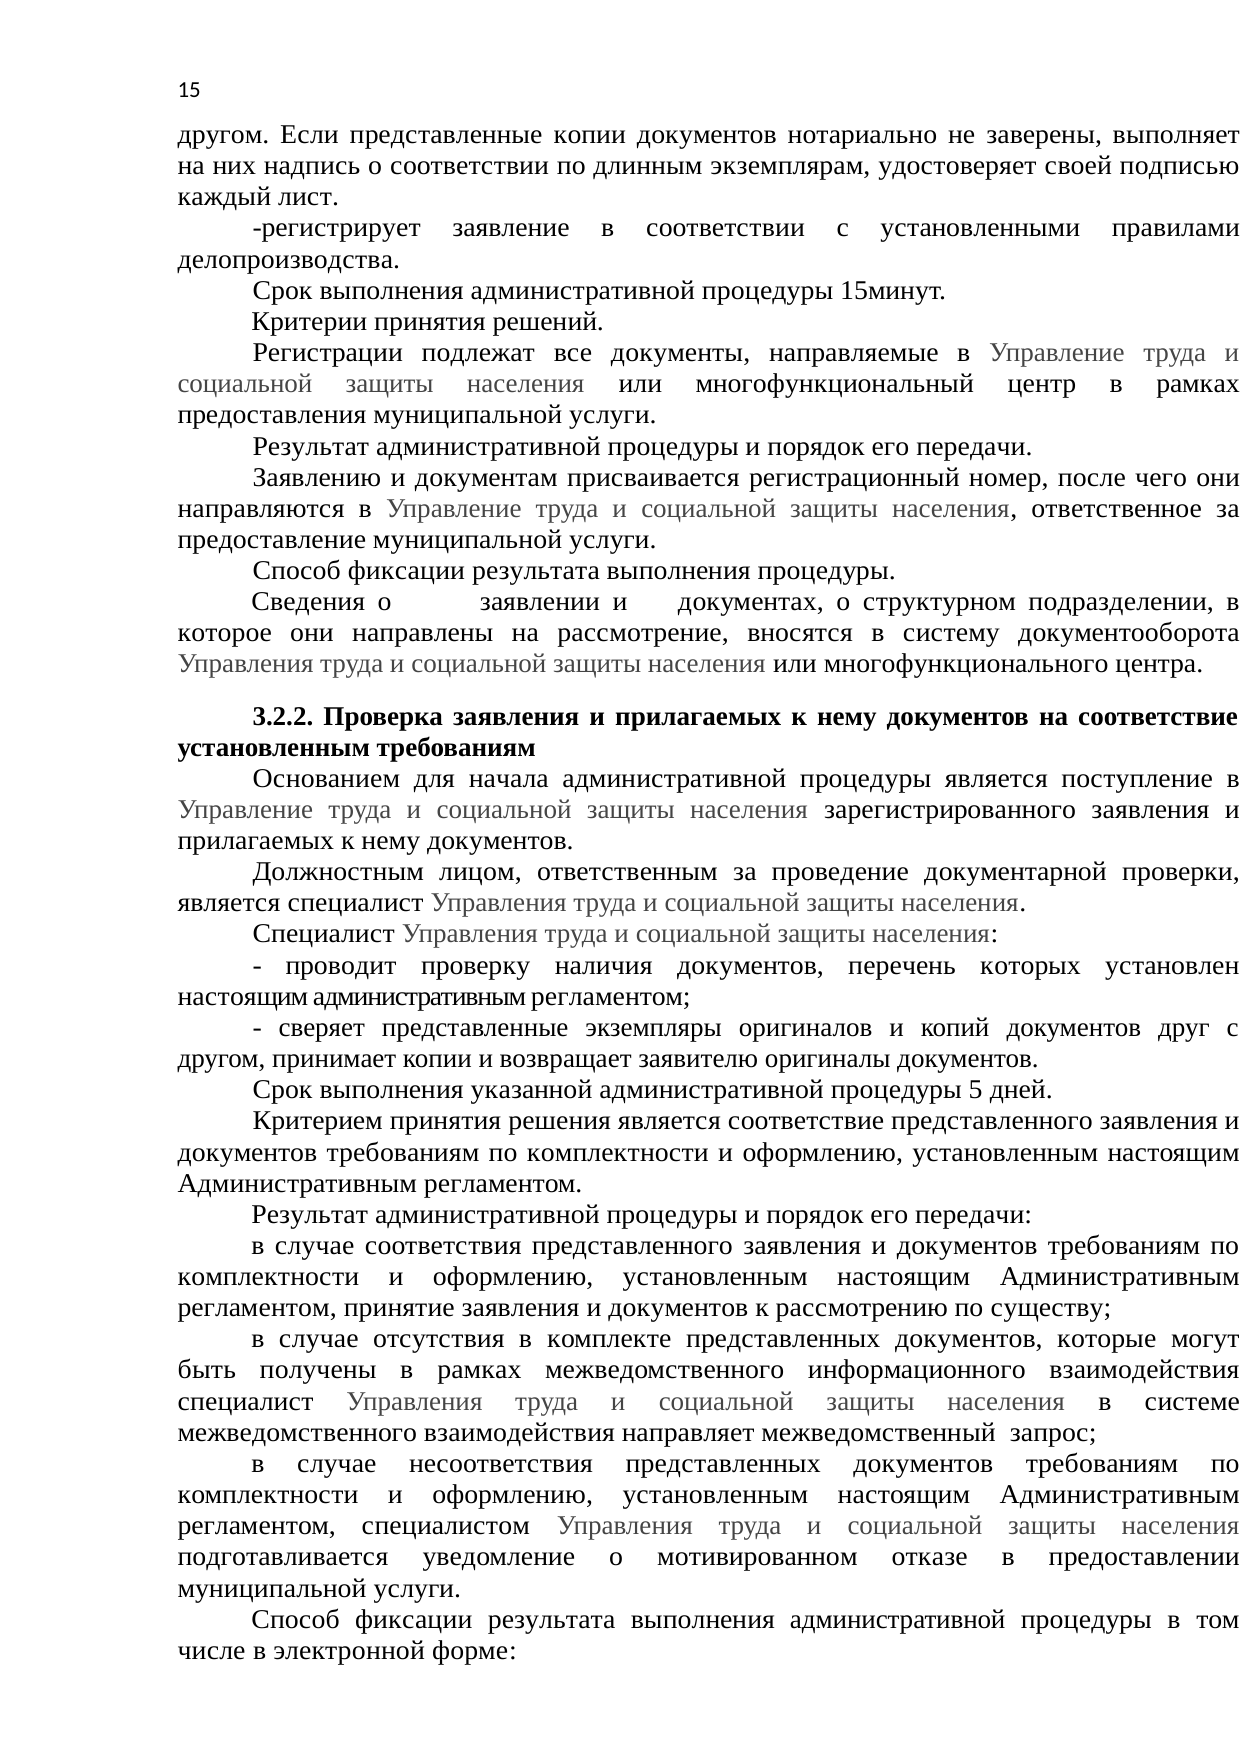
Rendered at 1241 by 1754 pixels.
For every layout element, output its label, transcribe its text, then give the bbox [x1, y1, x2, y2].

table_header АДМИНИСТРАТИВНЫЙ РЕГЛАМЕНТ администрации Прикубанского муниципального района по предоставлению муниципальной услуги «Назначение и выплата ежемесячного денежного вознаграждения ветеранам труда Карачаево-Черкесской Республики» Раздел 1. Общие положения 1.1 Предмет регулирования регламента Административный Регламент по предоставлению администрацией Прикубанского муниципального района в лице структурного подразделения администрации Прикубанского муниципального района Управлением труда и социальной защиты населения и многофункционального центра предоставления государственных и муниципальных услуг муниципальной услуги «Назначение и выплата ежемесячного денежного вознаграждения ветеранам труда Карачаево-Черкесской Республики» разработан в целях повышения качества и доступности предоставления муниципальной услуги, а также определяет сроки и последовательность административных процедур (действий) при предоставлении данной услуги. 1.2 Круг заявителей Заявителями являются граждане Российской Федерации, проживающие на территории Прикубанского муниципального района и имеющие право на ежемесячное денежное вознаграждение в соответствии с законодательством Российской Федерации и Карачаево-Черкесской Республики. От имени заявителей в целях получения муниципальной услуги могут выступать лица, имеющие такое право в соответствии с законодательством Российской Федерации, либо в силу наделения их соответствующими полномочиями в порядке, установленном законодательством Российской Федерации. 1.3.Требования к порядку информирования о предоставлении муниципальной услуги. 1.3.1. Порядок получения информации заявителями по вопросам предоставления муниципальной услуги и услуг, которые являются необходимыми и обязательными для предоставления муниципальной услуги, сведений о ходе предоставления указанных услуг, в том числе с использованием федеральной государственной информационной системы «Единый портал государственных и муниципальных услуг (функций)». Информацию о правилах предоставления муниципальной услуги заявитель может получить следующими способами: - лично; - посредством телефонной, факсимильной связи; - посредством электронной почты, - посредством почтовой связи; - на информационных стендах в помещениях Управления труда и социальной защиты населения, МФЦ; - в информационно-телекоммуникационных сетях общего пользования: на официальном сайте Управления труда и социальной защиты населения, МФЦ; на ЕПГУ; на РПГУ; в ЕГИССО. 1.3.2. Порядок, форма и место размещения указанной в настоящем подпункте информации, в том числе на стендах в местах предоставления муниципальной услуги и услуг, которые являются необходимыми и обязательными для предоставления муниципальной услуги, а также на официальных сайтах органов местного самоуправления, предоставляющих муниципальную услугу, организаций, участвующих в предоставлении муниципальной услуги, в сети «Интернет», а также в государственной информационной системе «Единый портал государственных и муниципальных услуг (функций)». Информация о правилах предоставления муниципальной услуги, а также настоящий административный регламент и муниципальный правовой акт об его утверждении размещается на: - информационных стендах Управления труда и социальной защиты населения, МФЦ; - на официальном Интернет-сайте Управления труда и социальной защиты населения, МФЦ; - на ЕПГУ; - на РПГУ; - в ЕГИССО. Информирование по вопросам предоставления муниципальной услуги осуществляется специалистами Администрации, Управления труда и социальной защиты населения, ответственными за информирование. Специалисты Администрации, Управления труда и социальной защиты населения, ответственные за информирование, определяются должностными инструкциями специалистов Администрации, Управления труда и социальной защиты населения, которые размещаются на официальном Интернет-сайте и на информационном стенде Администрации/Структурного подразделения. Информирование о правилах предоставления муниципальной услуги осуществляется по следующим вопросам: место нахождения Администрации, Управления труда и социальной защиты населения, МФЦ; должностные лица и муниципальные служащие Администрации/Структурного подразделения, уполномоченные предоставлять муниципальную услугу и номера контактных телефонов; график работы Администрации, Управления труда и социальной защиты населения, МФЦ; адрес Интернет-сайтов Администрации, Управления труда и социальной защиты населения, МФЦ; адрес электронной почты Управления труда и социальной защиты населения, МФЦ; нормативные правовые акты по вопросам предоставления муниципальной услуги, в том числе, настоящий административный регламент (наименование, номер, дата принятия нормативного правового акта); ход предоставления муниципальной услуги; административные процедуры предоставления муниципальной услуги; срок предоставления муниципальной услуги; порядок и формы контроля за предоставлением муниципальной услуги; основания для отказа в предоставлении муниципальной услуги; досудебный и судебный порядок обжалования действий (бездействия) должностных лиц и муниципальных служащих Уполномоченного органа, ответственных за предоставление муниципальной услуги, а также решений, принятых в ходе предоставления муниципальной услуги. Информирование (консультирование) осуществляется специалистами Управлении труда и социальной защиты населения, МФЦ ответственными за информирование, при обращении заявителей за информацией лично, по телефону, посредством почты или электронной почты. Информирование проводится на русском языке в форме: индивидуального и публичного информирования. Индивидуальное устное информирование осуществляется должностными лицами, ответственными за информирование, при обращении заявителей за информацией лично или по телефону. Специалист, ответственный за информирование, принимает все необходимые меры для предоставления полного и оперативного ответа на поставленные вопросы, в том числе с привлечением других сотрудников. Если для подготовки ответа требуется продолжительное время, специалист, ответственный за информирование, может предложить заявителям обратиться за необходимой информацией в письменном виде, либо предложить возможность повторного консультирования по телефону через определенный промежуток времени, а также возможность ответного звонка специалиста, ответственного за информирование, заявителю для разъяснения. При ответе на телефонные звонки специалист, ответственный за информирование, должен назвать фамилию, имя, отчество, занимаемую должность и наименование Управления труда и социальной защиты населения, МФЦ. Устное информирование должно проводиться с учетом требований официально-делового стиля речи. Во время разговора необходимо произносить слова четко, избегать «параллельных разговоров» с окружающими людьми и не прерывать разговор по причине поступления звонка на другой аппарат. Индивидуальное письменное информирование осуществляется в виде письменного ответа на обращение заинтересованного лица, электронной почтой в зависимости от способа обращения заявителя за информацией. Ответ на заявление предоставляется в простой, четкой форме, с указанием фамилии, имени, отчества, номера телефона исполнителя и подписывается руководителем Управления труда и социальной защиты населения. Публичное устное информирование осуществляется посредством привлечения средств массовой информации – радио, телевидения. Выступления должностных лиц, ответственных за информирование, по радио и телевидению согласовываются с руководителем Управления труда и социальной защиты населения. Публичное письменное информирование осуществляется путем публикации информационных материалов о правилах предоставления муниципальной услуги, а также настоящего административного регламента и муниципального правового акта об его утверждении: - на официальном Интернет-сайте; - на ЕПГУ; - на РПГУ; - на информационных стендах Администрации Управления труда и социальной защиты населения, МФЦ. - полный перечень информации о получаемых услугах социального обеспечения и возможностях их получения представлен в ЕГИССО. Раздел 2. Стандарт предоставления муниципальной услуги 2.1 Наименование муниципальной услуги Назначение и выплата ежемесячного денежного вознаграждения ветеранам труда Карачаево-Черкесской Республики 2.2 Наименование органа предоставляющего услугу, а также наименование всех иных организаций, участвующих в предоставлении услуги, обращения в которые необходимо для предоставления муниципальной услуги Муниципальная услуга предоставляется администрацией Прикубанского муниципального района. Структурное подразделение, ответственное за предоставление муниципальной услуги Управление труда и социальной защиты населения администрации Прикубанского муниципального района. Многофункциональный центр предоставления государственных и муниципальных услуг Наименование органов участвующих в предоставлении услуг посредством межведомственного взаимодействия: Пенсионный фонд Российской Федерации. 2.3 Описание результата предоставления услуги Результатом предоставления муниципальной услуги являются: 1. Принятие решения о назначении и осуществлении выплаты ежемесячного денежного вознаграждения. 2. Уведомление об отказе предоставления муниципальной услуги. 2.4. Срок предоставления муниципальной услуги, в том числе с учетом необходимости обращения в организации, участвующие в предоставлении муниципальной услуги, срок приостановления предоставления муниципальной услуги в случае, если возможность приостановления предусмотрена законодательством Российской Федерации и Карачаево-Черкесской Республики, срок выдачи (направления) документов, являющихся результатом предоставления муниципальной услуги. Муниципальная услуга предоставляется в течение 10 рабочих дней со дня регистрации в Управлении труда и социальной защиты населения заявления. В случае представления заявителем документов через МФЦ срок принятия решения о предоставлении или об отказе в предоставлении услуги исчисляется со дня передачи МФЦ таких документов в Управление труда и социальной защиты населения и не должен превышать 10 рабочих дней. В случае представления заявления о предоставлении муниципальной услуги через МФЦ документ, подтверждающий принятие решения, направляется в МФЦ, если иной способ его получения не указан заявителем. . 2.5. Перечень нормативных правовых актов, регулирующих отношения, возникающие в связи с предоставлением муниципальной услуги, с указанием их реквизитов и источников официального опубликования: Перечень нормативных правовых актов, регулирующих предоставление государственной услуги с указанием их реквизитов и источников официального опубликования), размещен на официальном сайте Министерства, в сети "Интернет", в федеральном реестре и на Едином портале государственных и муниципальных услуг (функций). 2.6. Исчерпывающий перечень документов, необходимых в соответствии с нормативными правовыми актами для предоставления муниципальной услуги и услуг, которые являются необходимыми и обязательными для предоставления муниципальной услуги, подлежащих представлению заявителем, способы их получения заявителем, в том числе в электронной форме. 2.6.1. Для предоставления муниципальной услуги заявитель представляет следующие документы: 1) заявление по форме согласно приложению 1 к настоящему Административному регламенту (1экз., подлинник); 2) согласие на обработку персональных данных заявителя (1 экз., подлинник); 3) паспорт или иной документ, удостоверяющий личность (1 экз., подлинник или копия); 4) справка о получении пенсии (1 экз., подлинник, или 1 экз., копия); 5) пенсионное страховое свидетельство (1 подлинник и 1 копия); 6) документ, подтверждающий правовые основания на получение выплаты (1 экз., подлинник или копия); 7) в случае перечисления ежемесячного денежного вознаграждения в кредитные учреждения – реквизиты счета получателя (1 экз., подлинник); 8) документ, подтверждающий полномочия представителя (доверенность) (1экз., подлинник). В случае направления заявления в электронной форме заявитель вправе приложить к такому обращению необходимые документы и материалы в электронной форме. При направлении заявления заказным почтовым отправлением с уведомлением о вручении, прилагаемые копии документов должны быть заверены нотариально или органами, выдавшими данные документы, в установленном порядке. 2.6.2. Требования к документам, представляемым для оказания муниципальной услуги: 1. Должен быть действительным на срок обращения за предоставлением муниципальной услуги. 2. Не должен содержать подчисток, приписок, зачеркнутых слов и других исправлений. 3. Не должен иметь повреждений, наличие которых не позволяет однозначно истолковать их содержание. 4. Копия документа, не заверенная нотариусом, представляется заявителем с предъявлением подлинника. 5. Копия документов, предоставленная в электронной форме, должна быть заверена усиленной квалифицированной электронной подписью нотариуса. 2.6.3. Способ обращения за получением муниципальной услуги: 1. Личное обращение в Управление труда и социальной защиты населения администрации Прикубанского муниципального района. 2. Личное обращение в МФЦ. Работники МФЦ в обязательном порядке информируют заявителя, представившего в МФЦ документы для получения муниципальной услуги: - об отказе в предоставлении муниципальной услуги; - о приостановлении подготовки и выдачи документов; - о необходимости явиться для согласования документов в случаях, установленных стандартом оказания услуг; - о сроке завершения документов и порядке их получения. 3. ЕПГУ. 4. РПГУ. 5. Официальный сайт Управления труда и социальной защиты населения администрации Прикубанского муниципального района. 6. Почтовая связь. 2.7.Исчерпывающий перечень документов, необходимых в соответствии с нормативными правовыми актами для предоставления муниципальной услуги, которые находятся в распоряжении государственных органов, органов местного самоуправления и иных органов, участвующих в предоставлении государственных или муниципальных услуг, и которые заявитель вправе представить, а также способы их получения заявителями, в том числе в электронной форме. 2.7.1.Для предоставления муниципальной услуги требуются следующие документы, находящиеся в распоряжении государственных органов и организаций, находящихся в их ведении: Запрос сведений об установлении пенсии застрахованного лица. Запрос сведений о страховом номере индивидуального лицевого счета инвалида (ветерана). Запрос сведений о размере социальных выплат застрахованного лица из бюджетов всех уровней. 2.7.2. Указание на запрет требовать от заявителя: представления документов и информации или осуществления действий, представление или осуществление которых не предусмотрено нормативными правовыми актами, регулирующими отношения, возникающие в связи с предоставлением муниципальной услуги; представления документов и информации, которые находятся в распоряжении органов, предоставляющих муниципальную услугу, иных государственных органов, органов местного самоуправления и организаций, в соответствии с нормативными правовыми актами Российской Федерации, нормативными правовыми актами субъектов Российской Федерации и муниципальными правовыми актами. 2.8. Исчерпывающий перечень оснований для отказа в приеме документов, необходимых для предоставления муниципальной услуги: Основанием для отказа в предоставлении услуги является: а) смерть заявителя б) выезд заявителя за пределы Прикубанского района на постоянное место жительства; в) иные обстоятельства, вследствие которых гражданином утрачено право на предоставление данной муниципальной услуги. Отказ в предоставлении муниципальной услуги по запросу, поданному в электронной форме, может быть направлен заявителю в форме электронного документа через ЕПГУ. Данные действия осуществляются с применением электронной подписи. 2.9. Исчерпывающий перечень оснований для приостановления или отказа в предоставлении услуги Оснований для приостановления предоставления муниципальной услуги не предусмотрено. 2.10 Перечень услуг, которые являются необходимыми и обязательными для предоставления муниципальной услуги, в том числе сведения о документе (документах), выдаваемом (выдаваемых) организациями, участвующими в предоставлении муниципальной услуги. Услуг не предусмотрено. 2.11 Порядок, размер и основания взимания государственной пошлины или иной платы взимаемой за предоставление услуги Муниципальная услуга предоставляется бесплатно. 2.12 Порядок, размер и основания взимания государственной пошлины или иной платы взимаемой за предоставление услуг, необходимых и обязательных для предоставления услуги. Не предусмотрено. 2.13. Максимальный срок ожидания в очереди при подаче запроса о предоставлении муниципальной услуги, услуги, предоставляемой организацией, участвующей в предоставлении муниципальной услуги, и при получении результата предоставления таких услуг. Срок ожидания в очереди при подаче запроса о предоставлении муниципальной услуги и получении результата предоставления муниципальной услуги не должен превышать 15 (пятнадцати) минут. 2.14 Срок и порядок регистрации запроса заявителя о предоставлении муниципальной услуги и услуги, предоставляемой организацией, участвующей в предоставлении муниципальной услуги, в том числе в электронном виде Заявление о предоставлении муниципальной услуги, в том числе предоставленное через Единый портал, посредством почтового отправления регистрируется в Управлении труда и социальной защиты населения подразделении в день его поступления, в порядке делопроизводства, установленном в Управлении труда и социальной защиты населения. Если заявление о предоставлении муниципальной услуги представлено менее чем за 30 минут до окончания рабочего дня, либо получено в выходной день, оно регистрируется в течение следующего (ближайшего) рабочего дня. Датой приема заявления о предоставлении муниципальной услуги считается дата его официальной регистрации в Управлении труда и социальной защиты населения. Регистрация заявления о предоставлении муниципальной услуги осуществляется в электронном виде путем внесения информации о заявлении в регистрационно-контрольную карточку (номер заявления, дата приема заявления, фамилия, имя, отчество (при наличии) заявителя – физического лица, его домашний адрес, наименование юридического лица-заявителя, его юридический адрес, краткое содержание обращения). 2.15. Требования к помещениям, в которых предоставляются муниципальная услуга, услуга, предоставляемая организацией, участвующей в предоставлении муниципальной услуги, к месту ожидания и приема заявителей, размещению и оформлению визуальной, текстовой и мультимедийной информации о порядке предоставления таких услуг. Рабочие кабинеты Управления труда и социальной защиты населения должны соответствовать санитарно-эпидемиологическим правилам и нормативам. Помещения должны быть оборудованы противопожарной системой и средствами пожаротушения, средствами оповещения о возникновении чрезвычайной ситуации, системой охраны. Каждое рабочее место специалистов должно быть оборудовано персональным компьютером с возможностью доступа к необходимым информационным базам данных, печатающим и сканирующим устройствам, бумагой, расходными материалами, канцелярскими товарами в количестве, достаточном для предоставления муниципальной услуги. Требования к размещению мест ожидания: а) места ожидания должны быть оборудованы стульями (кресельными секциями) и (или) скамьями (банкетами); б) количество мест ожидания определяется исходя из фактической нагрузки и возможностей для их размещения в здании, но не может составлять менее 3 мест. Требования к оформлению входа в здание: а) здание должно быть оборудовано удобной лестницей с поручнями для свободного доступа заявителей в помещение; б) центральный вход в здание должен быть оборудован информационной табличкой (вывеской), содержащей следующую информацию: наименование уполномоченного органа; режим работы; в) вход и выход из здания оборудуются соответствующими указателями; г) информационные таблички должны размещаться рядом с входом либо на двери входа так, чтобы их хорошо видели посетители; д) фасад здания (строения) должен быть оборудован осветительными приборами; е) на прилегающей территории к зданию, в котором осуществляется прием граждан, оборудуются места для парковки автотранспортных средств, из которых не менее 10% мест (но не менее 1 места) должны быть предназначены для парковки специальных автотранспортных средств инвалидов. Доступ заявителей к парковочным местам является бесплатным. Требования к местам для информирования, предназначенным для ознакомления заявителей с информационными материалами: оборудуются информационными стендами, которые должны быть максимально заметны, хорошо просматриваемы и функциональны (информационные стенды могут быть оборудованы карманами формата А4, в которых размещаются информационные листки). Требования к местам приема заявителей: а) кабинеты приема заявителей должны быть оборудованы информационными табличками с указанием: номера кабинета; фамилии, имени, отчества и должности специалиста, осуществляющего предоставление муниципальной услуги; времени перерыва на обед; б) рабочее место должностного лица уполномоченного органа должно обеспечивать ему возможность свободного входа и выхода из помещения при необходимости; в) место для приема заявителя должно быть снабжено стулом, иметь место для письма и раскладки документов. В целях обеспечения конфиденциальности сведений о заявителе, одним должностным лицом одновременно ведется прием только одного заявителя. 2.15.1. При предоставлении муниципальной услуги Управление труда и социальной защиты населения обеспечивает инвалидам: условия беспрепятственного доступа к объекту (зданию, помещению), в котором предоставляется услуга, а также для беспрепятственного пользования транспортом, средствами связи и информации; возможность самостоятельного передвижения по территории, на которой расположены помещения, в которых предоставляется муниципальная услуга, а также входа в здание и выхода из него, посадки в транспортное средство и высадки из него, в том числе с использованием кресла-коляски; сопровождение инвалидов, имеющих стойкие расстройства функции зрения и самостоятельного передвижения; надлежащее размещение оборудования и носителей информации, необходимых для обеспечения беспрепятственного доступа инвалидов к зданию (помещению), в котором предоставляется муниципальная услуга и к услуге с учетом ограничений их жизнедеятельности; дублирование необходимой для инвалидов звуковой и зрительной информации, а также надписей, знаков и иной текстовой и графической информации знаками, выполненными рельефно-точечным шрифтом Брайля; допуск сурдопереводчика и тифлосурдопереводчика; допуск собаки – проводника в здание (помещение), в котором предоставляется муниципальная услуга; оказание инвалидам помощи в преодолении барьеров, мешающих получению ими услуг наравне с другими лицами. 2.16 Показатели доступности и качества услуги, в том числе количество взаимодействий заявителя с должностными лицами при предоставлении услуги и их продолжительность, возможность получения информации о ходе предоставления услуги, в том числе с использованием информационно-коммуникационных технологий Показателем доступности и качества муниципальной услуги является возможность: а) получать муниципальную услугу своевременно и в соответствии со стандартом предоставления муниципальной услуги; б) получать полную актуальную и достоверную информацию о порядке предоставления муниципальной услуги, в том числе использованием информационно-коммуникационных технологий; в) получать информацию о ходе и результатах предоставления муниципальной услуги лично, почтой, с использованием телефонной связи; г) обращаться в досудебном и (или) судебном порядке в соответствии с законодательством Российской Федерации с жалобой (претензией) на принятое по его заявлению решение на действия или бездействие должностных лиц Управления. Основные требования к качеству предоставления муниципальной услуги: а) своевременность предоставления муниципальной услуги; б) достоверность и полнота информирования заявителя о ходе рассмотрения его обращения; в) удобство и доступность получения заявителем информации о порядке предоставления муниципальной услуги. Показателями качества предоставления муниципальной услуги являются срок рассмотрения заявления, отсутствие или наличие удовлетворенных жалоб на действия (бездействие) должностных лиц. При предоставлении муниципальной услуги: при направлении запроса почтовым отправлением или в электронной форме непосредственного взаимодействия гражданина со специалистом Уполномоченного органа, осуществляющим предоставление муниципальной услуги, как правило, не требуется; при личном обращении заявитель осуществляет взаимодействие со специалистом Управления труда и социальной защиты населения, осуществляющим предоставление муниципальной услуги, при подаче запроса и получении подготовленных в ходе исполнения муниципальной услуги документов. Продолжительность каждого взаимодействия не должна превышать 15(пятнадцати) минут. Заявителю предоставляется возможность получения муниципальной услуги через МФЦ. При оказании муниципальной услуги заявителю обеспечивается возможность получения информации о ходе предоставления муниципальной услуги на официальном сайте Управление труда и социальной защиты населения, а также посредством Единого портала. 2.17. Иные требования, в том числе учитывающие особенности предоставления муниципальной услуги в многофункциональных центрах предоставления государственных и муниципальных услуг и особенности предоставления муниципальной услуги в электронной форме. Заявителям предоставляется возможность предварительной записи на подачу заявления и документов, необходимых для предоставления муниципальной услуги. Предварительная запись может осуществляться следующими способами по выбору заявителя: -при личном обращении заявителя в Управления труда и социальной защиты населения; -по телефону; -через официальный сайт Управления труда и социальной защиты населения; При предварительной записи заявитель сообщает следующие данные: -для физического лица: фамилию, имя, отчество (последнее при наличии); -для юридического лица: наименование юридического лица; -контактный номер телефона; -адрес электронной почты (при наличии). Предварительная запись осуществляется путем внесения указанных сведений в книгу записи заявителей, которая ведется на бумажных и/или электронных носителях. Заявителю сообщаются дата и время приема документов, окно (кабинет) приема документов, в которые следует обратиться. При личном обращении заявителю выдается талон-подтверждение. Запись заявителей на определенную дату заканчивается за сутки до наступления этой даты. При осуществлении предварительной записи заявитель в обязательном порядке информируется о том, что предварительная запись аннулируется в случае его неявки по истечении 15 минут с назначенного времени приема. Заявителям, записавшимся на прием через официальный сайт Управления труда и социальной защиты населения, за три дня до приема отправляется напоминание на указанный адрес электронной почты о дате, времени и месте приема, а также информация об аннулировании предварительной записи в случае неявки по истечении 15 минут с назначенного времени приема. Заявитель в любое время вправе отказаться от предварительной записи. В отсутствии заявителей, обратившихся по предварительной записи, осуществляется прием заявителей, обратившихся в порядке очереди. Прием заявителей по предварительной записи осуществляется в течение всей продолжительности рабочего дня в соответствии с установленным графиком приема заявителей. 2.17.1. Предоставление муниципальной услуги через МФЦ. Прием запроса и документов, необходимых для предоставления муниципальной услуги, и выдача документов по результатам предоставления муниципальной услуги (далее-прием заявителей) осуществляются в МФЦ в соответствии с заключенными в установленном порядке соглашениями о взаимодействии. В случае приема заявителей специалистами МФЦ в соответствии с заключенным соглашением о взаимодействии МФЦ выполняет административные действия Управления труда и социальной защиты населения, предусмотренные настоящим Регламентом. В МФЦ осуществляются прием и выдача документов только при личном обращении заявителя (его представителя). Требования к помещениям МФЦ устанавливаются в соответствии с правилами организации деятельности МФЦ, утверждаемыми Правительством Российской Федерации. Раздел 3. Состав, последовательность и сроки выполнения административных процедур (действий), требования к порядку их выполнения, в том числе особенности выполнения административных процедур (действий) в электронной форме 3.1. Порядок осуществления административных процедур в электронной форме, в том числе с использованием ЕПГУ. Заявитель имеет право обратиться за муниципальной услугой в электронной форме через ЕПГУ. В настоящее время для доступа к услугам на ЕПГУ реализовано два способа авторизации: -с использованием логина/пароля; -с использованием электронной подписи. На ЕПГУ реализована концепция «Личного кабинета» пользователя, обеспечивающая после его регистрации на порталах следующие возможности: -ознакомление с информацией о муниципальной услуге; -обеспечение доступа к формам заявлений и иных документов, необходимых для получения муниципальной услуги, их заполнение и представление в электронной форме; -осуществление мониторинга хода предоставления муниципальной услуги; -получение начислений и возможность оплаты государственных пошлин, штрафов и сборов; -хранение реквизитов пользователя; -ознакомление с нормативными правовыми актами, регулирующими отношения, возникающие в связи с предоставлением муниципальной услуги; -ознакомление с настоящим Административным регламентом; -ознакомление с ответами на наиболее типичные вопросы заявителей, связанные с предоставлением муниципальной услуги; -обмена мнениями по вопросам предоставления муниципальной услуги. 3.1.1. Предоставление в установленном порядке информации заявителям и обеспечение доступа заявителей к сведениям о муниципальной услуге: 1) лично в Управление труда и социальной защиты населения; 2) посредством телефонной, факсимильной связи; 3) посредством электронной связи, 4) посредством почтовой связи; 5) на информационных стендах в помещениях Управления труда и социальной защиты населения, МФЦ; 6) в информационно-телекоммуникационных сетях общего пользования: - на официальном сайте Управления труда и социальной защиты населения, МФЦ; - на ЕПГУ; - на РПГУ. 3.1.2. Подача заявителем запроса и иных документов, необходимых для предоставления муниципальной услуги, и прием таких запроса и документов: 1) лично в Управление труда и социальной защиты населения; 2) посредством электронной связи, 3) посредством почтовой связи; 4) через полномочного представителя; 5) через МФЦ. 3.1.3. Получение заявителем сведений о ходе выполнения запроса о предоставлении муниципальной услуги: 1) лично в Управлении труда и социальной защиты населения; 2) посредством телефонной, факсимильной связи; 3) посредством электронной связи; 4) посредством почтовой связи; 5) через полномочного представителя; 6) через МФЦ. 3.1.4. Взаимодействие Управления труда и социальной защиты населения, МФЦ, предоставляющего муниципальную услугу, с иными органами местного самоуправления и организациями, участвующими в предоставлении муниципальных услуг, в том числе порядок и условия такого взаимодействия. Основанием по формированию и направлению межведомственного запроса о предоставлении документов, необходимых для предоставления муниципальной услуги, является непредставление заявителем в Управлении труда и социальной защиты населения, многофункциональный центр предоставления государственных и муниципальных услуг документов и информации, которые могут быть получены в рамках межведомственного информационного взаимодействия. Межведомственный запрос формируется и направляется в форме электронного документа, подписанного электронной подписью, по каналам системы межведомственного электронного взаимодействия (далее - СМЭВ). При отсутствии технической возможности формирования и направления межведомственного запроса в форме электронного документа по каналам СМЭВ межведомственный запрос направляется на бумажном носителе по почте, по факсу с одновременным его направлением по почте или курьерской доставкой. Максимальный срок формирования и направления запроса составляет 2 рабочих дня. Срок подготовки и направления ответа на межведомственный запрос о представлении документов и информации, для предоставления муниципальной услуги с использованием межведомственного информационного взаимодействия не может превышать пять рабочих дней со дня поступления межведомственного запроса в орган или организацию, предоставляющие документ и информацию. После направления межведомственного запроса, представленные в Управление труда и социальной защиты населения, МФЦ документы и информация передаются специалисту, ответственному за их рассмотрение. Результатом административной процедуры является обобщение полученной информации (документов) по межведомственному взаимодействию, необходимой для предоставления муниципальной услуги заявителю. 3.1.5. Получение заявителем результата предоставления муниципальной услуги, если иное не установлено федеральным законом: 1) в Управлении труда и социальной защиты населения, на бумажном носителе; 2) в МФЦ в виде документа, содержащего информацию из информационных систем органов; 3) на ЕПГУ в виде электронного документа; 5) на РПГУ в виде электронного документа; 4) по электронной связи; 5) по почтовой связи. 3.1.6. Иные действия, необходимые для предоставления муниципальной услуги, в том числе связанные с проверкой действительности усиленной квалифицированной электронной подписи заявителя, использованной при обращении за получением муниципальной услуги, а также с установлением перечня классов средств удостоверяющих центров, которые допускаются для использования в целях обеспечения указанной проверки и определяются на основании утверждаемой федеральным органом исполнительной власти по согласованию с Федеральной службой безопасности Российской Федерации модели угроз безопасности информации в информационной системе, используемой в целях приема обращений за получением муниципальной услуги и (или) предоставления такой услуги. Иные действия необходимые для предоставления муниципальной услуги действующим законодательством не предусмотрены. 3.2. Порядок выполнения административных процедур (действий) многофункциональными центрами предоставления государственных и муниципальных услуг. Заявитель может обратиться за получением услуги в МФЦ. Прием запроса и документов, необходимых для предоставления государственной услуги, и выдача документов по результатам предоставления государственной услуги осуществляется в МФЦ. При подаче заявления в МФЦ указанное учреждение запрашивает в порядке межведомственного информационного взаимодействия документы, указанные в пункте 2.6. административного регламента, и передает в электронном виде полный пакет документов в Управление труда и социальной защиты населения. 3.2.1. Прием и регистрация заявления и документов на предоставление муниципальной услуги. Основанием для начала административной процедуры является обращение заявителя в Управление труда и социальной защиты населения или многофункциональный центр с пакетом документов, по почте, либо в форме электронного документа, по информационно-телекоммуникационным сетям общего доступа, в том числе сети Интернет, включая единый портал государственных и муниципальных услуг. Должностным лицом, ответственным за выполнение административных действий в рамках административной процедуры, является специалист Управления труда и социальной защиты населения, многофункционального центра (в случае представления заявления и документов о предоставлении муниципальной услуги через многофункциональный центр) в соответствии с распределением обязанностей. При получении заявления и документов, необходимых для предоставления муниципальной услуги, специалист Уполномоченного органа либо специалист многофункционального центра, ответственный за прием и регистрацию документов заявителя: -устанавливает предмет обращения; -проверяет документ, удостоверяющий личность заявителя (если заявление представлено заявителем лично); -сверяет представленные экземпляры оригиналов и копий документов друг с другом. Если представленные копии документов нотариально не заверены, выполняет на них надпись о соответствии по длинным экземплярам, удостоверяет своей подписью каждый лист. -регистрирует заявление в соответствии с установленными правилами делопроизводства. Срок выполнения административной процедуры 15минут. Критерии принятия решений. Регистрации подлежат все документы, направляемые в Управление труда и социальной защиты населения или многофункциональный центр в рамках предоставления муниципальной услуги. Результат административной процедуры и порядок его передачи. Заявлению и документам присваивается регистрационный номер, после чего они направляются в Управление труда и социальной защиты населения, ответственное за предоставление муниципальной услуги. Способ фиксации результата выполнения процедуры. Сведения о заявлении и документах, о структурном подразделении, в которое они направлены на рассмотрение, вносятся в систему документооборота Управления труда и социальной защиты населения или многофункционального центра. 3.2.2. Проверка заявления и прилагаемых к нему документов на соответствие установленным требованиям Основанием для начала административной процедуры является поступление в Управление труда и социальной защиты населения зарегистрированного заявления и прилагаемых к нему документов. Должностным лицом, ответственным за проведение документарной проверки, является специалист Управления труда и социальной защиты населения. Специалист Управления труда и социальной защиты населения: - проводит проверку наличия документов, перечень которых установлен настоящим административным регламентом; - сверяет представленные экземпляры оригиналов и копий документов друг с другом, принимает копии и возвращает заявителю оригиналы документов. Срок выполнения указанной административной процедуры 5 дней. Критерием принятия решения является соответствие представленного заявления и документов требованиям по комплектности и оформлению, установленным настоящим Административным регламентом. Результат административной процедуры и порядок его передачи: в случае соответствия представленного заявления и документов требованиям по комплектности и оформлению, установленным настоящим Административным регламентом, принятие заявления и документов к рассмотрению по существу; в случае отсутствия в комплекте представленных документов, которые могут быть получены в рамках межведомственного информационного взаимодействия специалист Управления труда и социальной защиты населения в системе межведомственного взаимодействия направляет межведомственный запрос; в случае несоответствия представленных документов требованиям по комплектности и оформлению, установленным настоящим Административным регламентом, специалистом Управления труда и социальной защиты населения подготавливается уведомление о мотивированном отказе в предоставлении муниципальной услуги. Способ фиксации результата выполнения административной процедуры в том числе в электронной форме: соответствие представленного заявления и документов требованиям по комплектности и оформлению, установленным настоящим Административным регламентом, фиксируется специалистом Управления труда и социальной защиты населения в деле заявителя о проведенной проверке по комплектности и оформлению; несоответствие представленного заявления и документов требованиям по комплектности и оформлению, установленным настоящим Административным регламентом, фиксируется путем подготовки специалистом Управления труда и социальной защиты населения уведомления о мотивированном отказе в предоставлении муниципальной услуги. 3.2.3. Рассмотрение представленных документов, в том числе истребование документов (сведений) в рамках межведомственного взаимодействия. Основанием для начала административной процедуры по формированию и направлению межведомственного запроса о предоставлении документов, необходимых для предоставления муниципальной услуги, является непредставление заявителем в Управление труда и социальной защиты населения, многофункциональный центр (в случае представления заявителем заявления о предоставлении муниципальной услуги через многофункциональный центр) документов и информации, которые могут быть получены в рамках межведомственного информационного взаимодействия. Специалист Управления труда и социальной защиты населения, многофункционального центра (в случае представления заявителем заявления о предоставлении муниципальной услуги через многофункциональный центр) осуществляет подготовку и направление межведомственного запроса в государственные органы, органы местного самоуправления и иные организации, в распоряжении которых находятся документы, необходимые для предоставления муниципальной услуги. Межведомственный запрос формируется в соответствии с требованиями статьи 7.2 Федерального закона от 27.07.2010 № 210-ФЗ и подписывается специалистом Уполномоченного органа должностным лицом многофункционального центра (в случае представления заявителем заявления о предоставлении муниципальной услуг и через МФЦ). Направление межведомственного запроса осуществляется с использованием единой системы межведомственного электронного взаимодействия (далее-СМЭВ). При отсутствии технической возможности формирования и направления межведомственного запроса в форме электронного документа по каналам СМЭВ межведомственный запрос направляется на бумажном носителе по почте или курьерской доставкой. Максимальный срок выполнения данного действия составляет 5рабочих дней. Критерием принятия решения о направлении межведомственного запроса: отсутствие документов и информации, необходимых для предоставления муниципальной услуги, указанных в пункте 2.7 настоящего Административного регламента. Результатом административной процедуры является получение в ответ на межведомственный запрос запрашиваемых документов либо отказ в их предоставлении. Срок получения ответа на межведомственный запрос не должен превышать 5(пяти) рабочих дней с даты получения межведомственного запроса. Непредставление (несвоевременное представление) государственным органом, органом местного самоуправления и иным и организациями по межведомственному запросу запрашиваемых документов и информации, не может являться основанием для отказа в предоставлении заявителю муниципальной услуги. Способом фиксации результата административной процедуры является регистрация запрашиваемых документов. 3.2.4. Выдача заявителю результата предоставления государственной услуги, в том числе выдача на бумажном носителе, подтверждающих содержание электронных документов на бумажном носителе, подтверждающих содержание электронных документов на бумажном носителе, подтверждающих содержание электронных документов, направленных в многофункциональный центр предоставления государственных и муниципальных услуг органами, предоставляющими услуги, и органами предоставляющими муниципальные услуги, а также выдача документов, включая составление на бумажном носителе и заверение выписок из информационных систем органов, предоставляющих муниципальные услуги Результатом административной процедуры является зарегистрированное заявление. Способом фиксации результата административной процедуры является регистрация в электронном виде и на бумажном носителе заявления о предоставлении государственной услуги в соответствии с правилами делопроизводства. 3.2.5. Иные действия, необходимые для предоставления государственной услуги, в том числе связанные с проверкой действительности усиленной услуги, в том числе связанные с проверкой действительности усиленной квалифицированной электронной подписи заявителя, использованной при обращении за получением государственной услуги, а также с установлением перечня средств удостоверяющих центров, которые допускаются для использования в целях обеспечения указанной проверки и определяются на основании утверждаемой органом, предоставляющим государственную услугу, по согласованию с Федеральной службой безопасности Российской Федерации модели угроз безопасности информации в информационной системе, используемой в целях приема обращений за получением государственной услуги и (или) предоставления такой услуги. При поступлении обращения заявителя за получением государственной услуги в форме электронного документа специалист Управления труда и социальной защиты населения обязан провести процедуру проверки действительности усиленной квалифицированной подписи заявителя, с использованием которой подписан электронный документ (пакет электронных документов). Процедура проверки квалифицированной подписи заявителя осуществляется специалистом Управления труда и социальной защиты населения самостоятельно с использованием имеющихся средств электронной подписи или средств информационной системы головного удостоверяющего центра либо с использованием средств информационной системы аккредитованного удостоверяющего центра. Специалист Управления труда и социальной защиты населения проверяет данные об аккредитации уполномоченным федеральным органом исполнительной власти в сфере использования электронной подписи удостоверяющего центра, выдавшего электронную подпись, а также устанавливает класс средств удостоверяющего центра на основании утверждаемой федеральным органом исполнительной власти (Министерства связи и массовых коммуникаций России) по согласованию с Федеральной службой безопасности Российской Федерации модели угроз безопасности информации в информационной системе, используемой в целях приема обращений за получением государственной услуги. В случае если в результате проверки квалифицированной подписи будет выявлено несоблюдение установленных условий признания ее действительности, специалист Управления труда и социальной защиты населения в течение 3 дней со дня завершения проведения такой проверки принимает решение об отказе в приеме к рассмотрению обращения за получением государственной услуги и направляет заявителю уведомление об этом в электронной форме с указанием причин отказа, которые послужили основанием для принятия такого решения. Средства удостоверяющего центра, обеспечивающие создание и проверку действительности усиленной квалифицированной электронной подписи заявителя при обращении за получением государственной услуги, должны быть не ниже класса КС1 и обеспечивать защиту конфиденциальной информации. 3.3. Описание каждой административной процедуры 3.3.1. Прием и регистрация заявления и документов на предоставление муниципальной услуги. Основанием для начала административной процедуры является обращение заявителя в Управление труда и социальной защиты населения или многофункциональный центр с пакетом документов, по почте, либо в форме электронного документа, по информационно-телекоммуникационным сетям общего доступа, в том числе сети Интернет, включая единый портал государственных и муниципальных услуг. Должностным лицом, ответственным за выполнение административных действий в рамках административной процедуры, является специалист Управления труда и социальной защиты населения, многофункционального центра (в случае представления заявления и документов о предоставлении муниципальной услуги через многофункциональный центр) в соответствии с распределением обязанностей. При получении заявления и документов, необходимых для предоставления муниципальной услуги, специалист Уполномоченного органа либо специалист многофункционального центра, ответственный за прием и регистрацию документов заявителя: -устанавливает предмет обращения; -проверяет документ, удостоверяющий личность заявителя (если заявление представлено заявителем лично); -сверяет представленные экземпляры оригиналов и копий документов друг с другом. Если представленные копии документов нотариально не заверены, выполняет на них надпись о соответствии по длинным экземплярам, удостоверяет своей подписью каждый лист. -регистрирует заявление в соответствии с установленными правилами делопроизводства. Срок выполнения административной процедуры 15минут. Критерии принятия решений. Регистрации подлежат все документы, направляемые в Управление труда и социальной защиты населения или многофункциональный центр в рамках предоставления муниципальной услуги. Результат административной процедуры и порядок его передачи. Заявлению и документам присваивается регистрационный номер, после чего они направляются в Управление труда и социальной защиты населения, ответственное за предоставление муниципальной услуги. Способ фиксации результата выполнения процедуры. Сведения о заявлении и документах, о структурном подразделении, в которое они направлены на рассмотрение, вносятся в систему документооборота Управления труда и социальной защиты населения или многофункционального центра. 3.3.2. Проверка заявления и прилагаемых к нему документов на соответствие установленным требованиям Основанием для начала административной процедуры является поступление в Управление труда и социальной защиты населения зарегистрированного заявления и прилагаемых к нему документов. Должностным лицом, ответственным за проведение документальной проверки, является специалист Управления труда и социальной защиты населения. Специалист Управления труда и социальной защиты населения: - проводит проверку наличия документов, перечень которых установлен настоящим административным регламентом; - сверяет представленные экземпляры оригиналов и копий документов друг с другом, принимает копии и возвращает заявителю оригиналы документов. Срок выполнения указанной административной процедуры 5 дней. Критерием принятия решения является соответствие представленного заявления и документов требованиям по комплектности и оформлению, установленным настоящим Административным регламентом. Результат административной процедуры и порядок его передачи: в случае соответствия представленного заявления и документов требованиям по комплектности и оформлению, установленным настоящим Административным регламентом, принятие заявления и документов к рассмотрению по существу; в случае отсутствия в комплекте представленных документов, которые могут быть получены в рамках межведомственного информационного взаимодействия специалист Управления труда и социальной защиты населения в системе межведомственного взаимодействия направляет межведомственный запрос; в случае несоответствия представленных документов требованиям по комплектности и оформлению, установленным настоящим Административным регламентом, специалистом Управления труда и социальной защиты населения подготавливается уведомление о мотивированном отказе в предоставлении муниципальной услуги. Способ фиксации результата выполнения административной процедуры в том числе в электронной форме: соответствие представленного заявления и документов требованиям по комплектности и оформлению, установленным настоящим Административным регламентом, фиксируется специалистом Управления труда и социальной защиты населения в деле заявителя о проведенной проверке по комплектности и оформлению; несоответствие представленного заявления и документов требованиям по комплектности и оформлению, установленным настоящим Административным регламентом, фиксируется путем подготовки специалистом Управления труда и социальной защиты населения уведомления о мотивированном отказе в предоставлении муниципальной услуги. 3.3.3. Рассмотрение представленных документов, в том числе истребование документов (сведений) в рамках межведомственного взаимодействия. Основанием для начала административной процедуры по формированию и направлению межведомственного запроса о предоставлении документов, необходимых для предоставления муниципальной услуги, является непредставление заявителем в Управление труда и социальной защиты населения, многофункциональный центр (в случае представления заявителем заявления о предоставлении муниципальной услуги через многофункциональный центр) документов и информации, которые могут быть получены в рамках межведомственного информационного взаимодействия. Специалист Управления труда и социальной защиты населения, многофункционального центра (в случае представления заявителем заявления о предоставлении муниципальной услуги через многофункциональный центр) осуществляет подготовку и направление межведомственного запроса в государственные органы, органы местного самоуправления и иные организации, в распоряжении которых находятся документы, необходимые для предоставления муниципальной услуги. Межведомственный запрос формируется в соответствии с требованиями статьи 7.2 Федерального закона от 27.07.2010 № 210-ФЗ и подписывается специалистом Уполномоченного органа должностным лицом много-функционального центра (в случае представления заявителем заявления о предоставлении муниципальной услуг и через МФЦ). Направление межведомственного запроса осуществляется с использованием единой системы межведомственного электронного взаимодействия (далее-СМЭВ). При отсутствии технической возможности формирования и направления межведомственного запроса в форме электронного документа по каналам СМЭВ межведомственный запрос направляется на бумажном носителе по почте или курьерской доставкой. Максимальный срок выполнения данного действия составляет 5 рабочих дней. Критерием принятия решения о направлении межведомственного запроса: отсутствие документов и информации, необходимых для предоставления муниципальной услуги, указанных в пункте 2.7 настоящего Административного регламента. Результатом административной процедуры является получение в ответ на межведомственный запрос запрашиваемых документов либо отказ в их предоставлении. Срок получения ответа на межведомственный запрос не должен превышать 5(пяти) рабочих дней с даты получения межведомственного запроса. Непредставление (несвоевременное представление) государственным органом, органом местного самоуправления и иным и организациями по межведомственному запросу запрашиваемых документов и информации, не может являться основанием для отказа в предоставлении заявителю муниципальной услуги. Способом фиксации результата административной процедуры является регистрация запрашиваемых документов. 3.3.4.Принятие решения о предоставлении (об отказе в предоставлении) муниципальной услуги, и подготовка документов по результатам рассмотрения запроса. Основанием для начала административной процедуры является наличие полного комплекта документов в Уполномоченном органе для предоставления муниципальной услуги. Должностным лицом, ответственным за принятие решения предоставления либо об отказе в предоставлении муниципальной услуги является Начальник Управления труда и социальной защиты населения. 3.3.5.Выдача результата предоставления муниципальной услуги. Основанием для начала административной процедуры является наличие решения о предоставлении либо отказе в предоставлении муниципальной услуги. Должностным лицом, ответственным за оформление и выдачу уведомления о предоставлении муниципальной услуги, является специалист Управления труда и социальной защиты населения. Уведомление о результате выполнения процедуры направляется заявителю в течение трех дней со дня принятия решения. После получения уведомления, заявитель получает пакет документов. Критерием принятия решения является наличие подписанного, завизированного постановления о предоставлении муниципальной услуги либо уведомления о мотивированном отказе в предоставлении муниципальной услуги Результатом административной процедуры является регистрация и направление ответа заявителю. В случае предоставления заявления через многофункциональный центр уведомление о предоставлении, либо о мотивированном отказе в предоставлении муниципальной услуги, направляется в многофункциональный центр, если иной способ его получения не указан заявителем. Раздел 4. Порядок и формы контроля за предоставлением муниципальной услуги 4.1 Порядок осуществления текущего контроля за соблюдением и исполнением должностными лицами положений Административного регламента и иных нормативных правовых актов Российской Федерации и Карачаево-Черкесской Республики, устанавливающих требования к предоставлению муниципальной услуги, а также принятием ими решений Текущий контроль над соблюдением последовательности действий, определенных административными процедурами по предоставлению муниципальной услуги и принятием решений специалистами осуществляется должностными лицами, ответственными за организацию работы по предоставлению муниципальной услуги, путем проведения проверок соблюдения и исполнения специалистами положений Административного регламента, иных нормативных правовых актов Российской Федерации и Карачаево-Черкесской Республики. О случаях и причинах нарушения сроков, содержания административных процедур и действий должностные лица немедленно информируют руководителя Управления труда и социальной защиты населения или лицо, его замещающее, а также принимают срочные меры по устранению нарушений 4.2 Порядок и периодичность осуществления плановых и внеплановых проверок полноты и качества предоставления услуги, в том числе порядок и формы контроля над полнотой и качеством предоставления услуги Контроль над полнотой и качеством предоставления услуги включает в себя проведение проверок, выявление и устранение нарушений прав заявителей, рассмотрение, принятие решений и подготовку ответов на обращение заявителей, содержащих жалобы на решения, действия (бездействия) должностных лиц Управления, ответственных специалистов по предоставлению услуги. По результатам проведенных проверок, в случае выявления нарушений прав заявителей, осуществляется привлечение должностных лиц, ответственных специалистов Управления к ответственности в соответствии с законодательством Российской Федерации. Проверки могут быть плановыми и внеплановыми. Плановые проверки полноты и качества предоставления муниципальной услуги проводятся не реже одного раза в год на основании планов. Внеплановые проверки проводятся по поручению руководителя Управления труда и социальной защиты населения или лица, его замещающего, по конкретному обращению заинтересованных лиц. Проверки полноты и качества предоставляемой муниципальной услуги проводятся на основании приказа Управления труда и социальной защиты населения. Для проведения проверки формируется комиссия, в состав которой включаются муниципальные служащие Уполномоченного органа. Результаты проверки оформляются в виде акта, в котором отмечаются выявленные недостатки и предложения по их устранению, акт подписывается членами комиссии. С актом знакомятся должностные лица Управления труда и социальной защиты населения. 4.3 Ответственность должностных лиц органа, предоставляющего муниципальную услугу, за решения и действия (бездействие), принимаемые (осуществляемые) ими в ходе предоставления услуги Должностное лицо несет персональную ответственность за: - соблюдением установленного порядка приема документов; - принятием надлежащих мер по полной и всесторонней проверке представленных документов; - соблюдением сроков рассмотрения документов, соблюдение порядка выдачи документов; - учетом выданных документов; - своевременное формирование, ведение и надлежащее хранение документов. По результатам проведенных проверок в случае выявления нарушений прав заявителей и иных нарушений к виновным лицам применяются меры ответственности, установленные законодательством Российской Федерации. 4.4 Положения, характеризующие требования к порядку и формам контроля над предоставлением муниципальной услуги, в том числе со стороны граждан, их объединений и организаций Граждане, их объединения и организации в случае выявления фактов нарушения порядка предоставления муниципальной услуги или ненадлежащего исполнения регламента вправе обратиться с жалобой в Управление труда и социальной защиты населения. Любое заинтересованное лицо может осуществлять контроль за полнотой и качеством предоставления муниципальной услуги, обратившись к руководителю Управления труда и социальной защиты населения или лицу, его замещающему. Раздел 5. Досудебный (внесудебный) порядок обжалования решений и действий (бездействия) органа, предоставляющего услугу, а также должностных лиц 5.1 Информация для заявителя о его праве на досудебное (несудебное) обжалование решений и действий (бездействия), принятых (осуществляемых) в ходе предоставления муниципальной услуги (далее – Жалоба) Заявители имеют право на обжалование действий или бездействия должностных лиц, специалистов Управления в досудебном (внесудебном) порядке. 5.2 Предмет Жалобы Предметом досудебного (внесудебного) обжалования могут быть решения (действия, бездействие), принятые (осуществленные) при предоставлении муниципальной услуги. Заявитель может обратиться с жалобой, в том числе в следующих случаях: нарушение срока регистрации заявления о предоставлении муниципальной услуги; нарушение срока предоставления муниципальной услуги; требование у заявителя документов, не предусмотренных нормативными правовыми актами Российской Федерации, нормативными правовыми актами области, муниципальными правовыми актами Прикубанского муниципального образования для предоставления муниципальной услуги; отказ заявителю в приеме документов, предоставление которых предусмотрено нормативными правовыми актами Российской Федерации, нормативными правовыми актами области, муниципальными правовыми актами Прикубанского муниципального образования для предоставления муниципальной услуги; отказ в предоставлении муниципальной услуги, если основания отказа не предусмотрены федеральными законами и принятыми в соответствии с ними иными нормативными правовыми актами Российской Федерации, нормативными правовыми актами области, муниципальными правовыми актами Прикубанского муниципального образования; затребование с заявителя при предоставлении муниципальной услуги платы, не предусмотренной нормативными правовыми актами Российской Федерации, нормативными правовыми актами области, муниципальными правовыми актами Прикубанского муниципального образования; отказ органа, предоставляющего муниципальную услугу, муниципального служащего либо должностного лица органа, предоставляющего муниципальную услугу, в исправлении допущенных опечаток и ошибок в выданных в результате предоставления муниципальной услуги документах либо нарушение установленного срока таких исправлений 5.3 Органы местного самоуправления и уполномоченные на рассмотрение жалобы должностные лица, которым может быть направлена жалоба. Жалобы на муниципального служащего Управления труда и социальной защиты населения, решения и действия (бездействие) которого обжалуются, подаются руководителю Управления труда и социальной защиты населения. Жалобы на решения, принятые руководителем Управления труда и социальной защиты населения при предоставлении муниципальной услуги, подаются заместителю Главы Администрации муниципального района, курирующему работу Управления труда и социальной защиты населения. Жалобы на решения, принятые заместителем Главы Администрации, курирующим работу Управления труда и социальной защиты населения, подаются Главе администрации муниципального района. В случае установления в ходе или по результатам рассмотрения Жалобы признаков состава административного правонарушения или преступления должностное лицо, наделенное полномочиями по рассмотрению Жалоб, незамедлительно направляет имеющиеся материалы в органы прокуратуры. Кроме того, можно направить Жалобу в Федеральную государственную информационную систему, обеспечивающую процесс досудебного (внесудебного) обжалования решений и действий (бездействия), совершенных при предоставлении государственных и муниципальных услуг. 5.4. Порядок подачи и рассмотрения жалобы. Основанием для начала процедуры досудебного (внесудебного) обжалования является поступление жалобы заявителя в Управление труда и социальной защиты населения. Жалоба может быть направлена в письменной форме на бумажном носителе лично, по электронной почте, через официальный сайт органа, предоставляющего услугу (utisznpik@mail.ru), ЕПГУ, РПГУ. Федеральную государственную информационную систему, обеспечивающую процесс досудебного (внесудебного) обжалования решений и действий (бездействий), совершенных при предоставлении государственных и муниципальных услуг либо по почтовой связи. 5.5. Сроки рассмотрения жалобы. Жалоба, поступившая в Управление труда и социальной защиты населения, рассматривается в течение 15 рабочих дней со дня ее регистрации, а в случае обжалования отказа Управления труда и социальной защиты населения, должностного лица Управления труда и социальной защиты населения либо муниципального служащего в приеме документов у заявителя либо в исправлении допущенных опечаток и ошибок или в случае обжалования нарушения установленного срока таких исправлений - в течение 5 рабочих дней со дня ее регистрации. 5.6. Результат рассмотрения жалобы. По результатам рассмотрения Жалобы принимается одно из следующих решений: об удовлетворении Жалобы, в том числе в форме отмены принятого решения, исправления допущенных Уполномоченного органа опечаток и ошибок в выданных в результате предоставления муниципальной услуги документах, возврата заявителю денежных средств, взимание которых не предусмотрено нормативными правовыми актами Российской Федерации, нормативными правовыми актами области, муниципальными правовыми актами муниципального образования, а также в иных формах; об отказе в удовлетворении жалобы. 5.7. Порядок информирования заявителя о результатах рассмотрения Жалобы. Не позднее дня, следующего за днем принятия решения, указанного в пункте 5.7. настоящего Административного регламента, заявителю в письменной форме и по желанию заявителя в электронной форме направляется мотивированный ответ о результатах рассмотрения жалобы. 5.8. Порядок обжалования решения по жалобе. В досудебном порядке могут быть обжалованы действия (бездействие) и решения: должностных лиц Управления труда и социальной защиты населения, муниципальных служащих – руководителю Управления труда и социальной защиты населения; МФЦ - в Управление труда и социальной защиты населения, заключивший соглашение о взаимодействии с многофункциональным центром. 5.9. Право заявителя на получение информации и документов, необходимых для обоснования и рассмотрения жалобы. На стадии досудебного обжалования действий (бездействия) Уполномоченного органа, должностного лица Управления труда и социальной защиты населения либо муниципального служащего, а также решений, принятых в ходе предоставления муниципальной услуги, заявитель имеет право на получение информации и документов, необходимых для обоснования и рассмотрения жалобы, а также на представление дополнительных материалов в срок не более 5 дней с момента обращения. 5.10. Способы информирования заявителей о порядке подачи и рассмотрения жалобы. Жалоба должна содержать: наименование органа, должностного лица Управления труда и социальной защиты населения либо муниципального служащего, решения и действия (бездействие) которых обжалуются; фамилию, имя, отчество (последнее - при наличии), сведения о месте жительства заявителя - физического лица либо наименование, сведения о месте нахождения заявителя - юридического лица, а также номер (номера) контактного телефона, адрес (адреса) электронной почты (при наличии) и почтовый адрес, по которым должен быть направлен ответ заявителю; сведения об обжалуемых решениях и действиях (бездействии) Управления труда и социальной защиты населения, должностного лица Управления труда и социальной защиты населения либо муниципального служащего; доводы, на основании которых заявитель не согласен с решением и действием (бездействием) Управления труда и социальной защиты населения, должностного лица Управления труда и социальной защиты населения либо муниципального служащего. Заявителем могут быть представлены документы (при наличии), подтверждающие доводы заявителя, либо их копии. Заместитель главы администрации - управделами администрации муниципального района З.В. Глоова Приложение № 1 к административному регламенту «Назначение и выплата ежемесячного денежного вознаграждения Ветеран труда Карачаево-Черкесской Республики» УПРАВЛЕНИЕ ТРУДА И СОЦИАЛЬНОЙ ЗАЩИТЫ НАСЕЛЕНИЯ ПРИКУБАНСКОГО МУНИЦИПАЛЬНОГО РАЙОНА ЗАЯВЛЕНИЕ О НАЗНАЧЕНИИ ЕЖЕМЕСЯЧНОГО ДЕНЕЖНОГО ВОЗНАГРАЖДЕНИЯ [177, 118, 1239, 1665]
